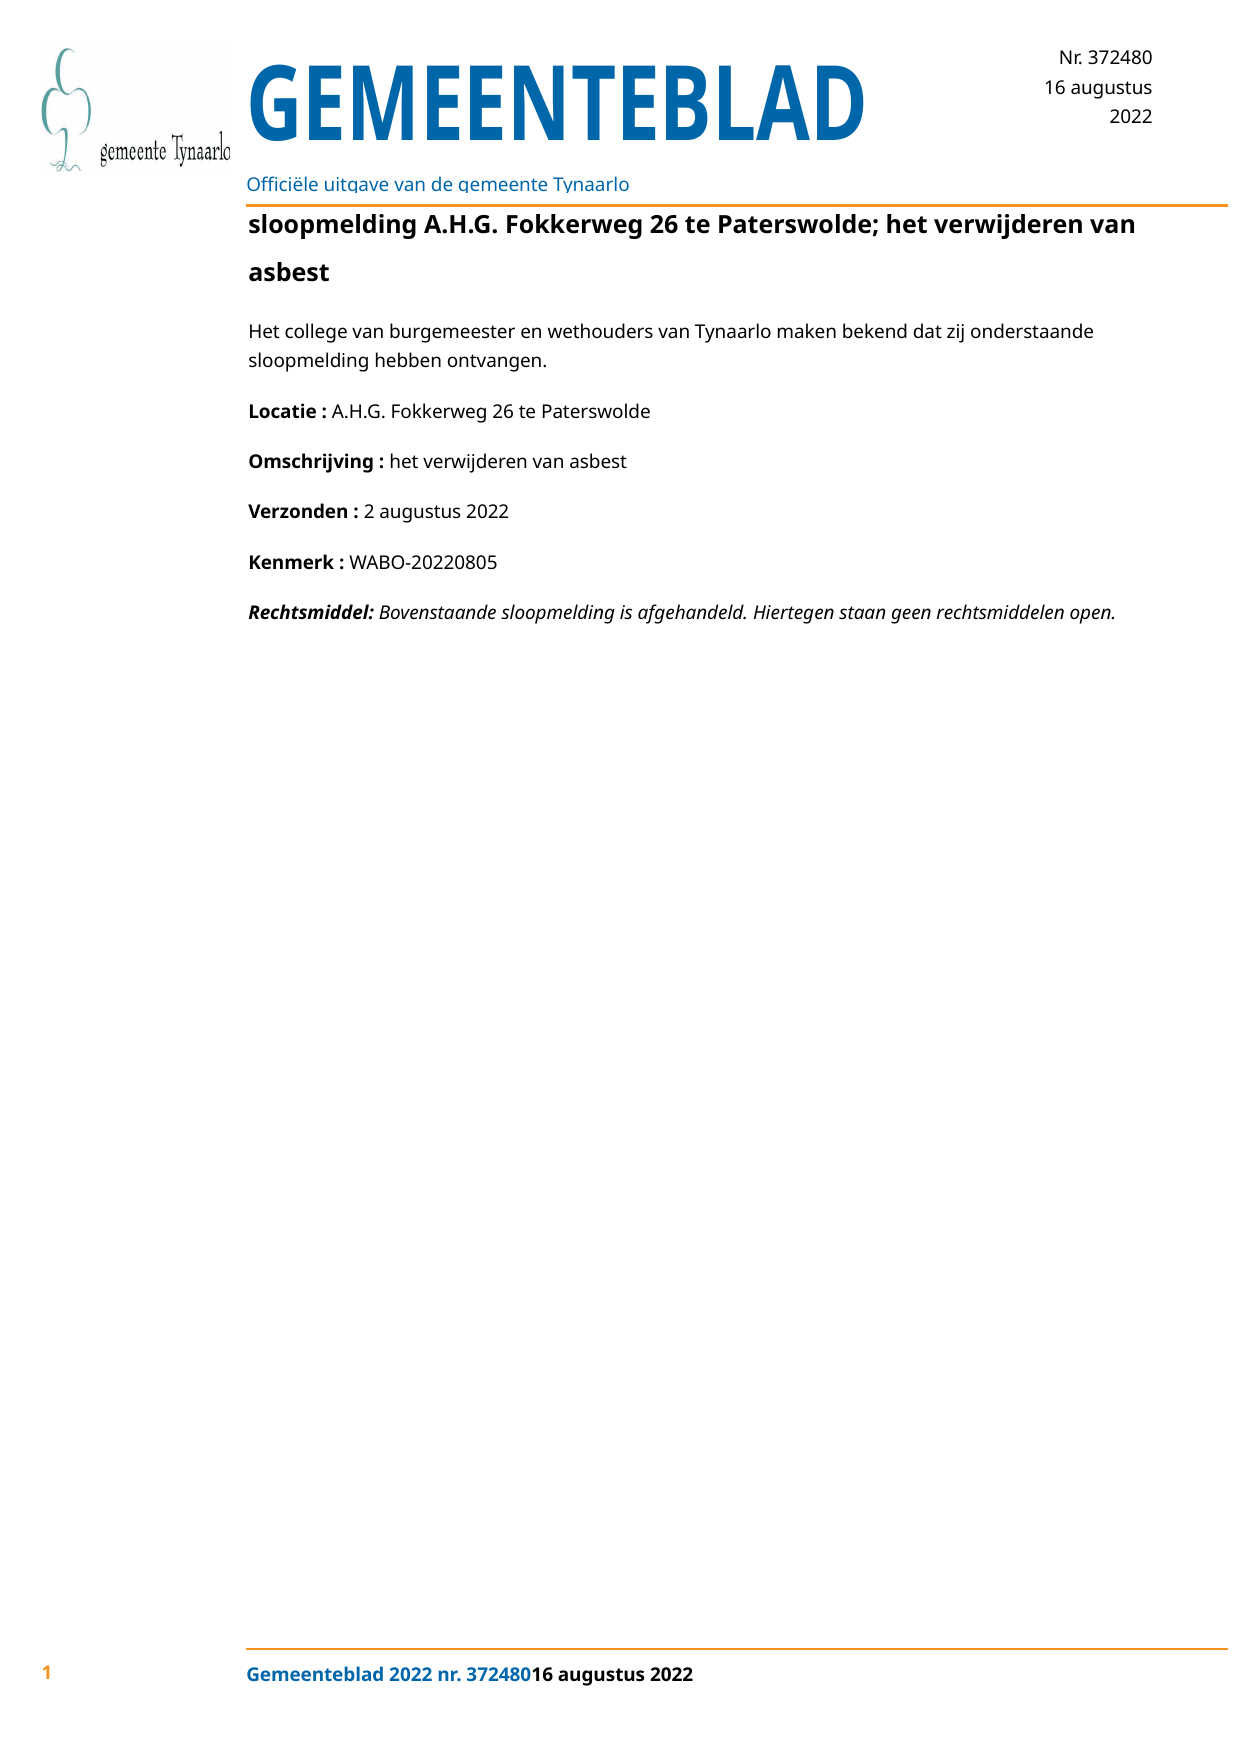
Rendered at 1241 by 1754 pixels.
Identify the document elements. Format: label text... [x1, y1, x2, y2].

text Omschrijving : het verwijderen van asbest [248, 448, 1152, 474]
text Locatie : A.H.G. Fokkerweg 26 te Paterswolde [248, 398, 1152, 424]
picture [41, 47, 231, 172]
text sloopmelding A.H.G. Fokkerweg 26 te Paterswolde; het verwijderen van asbest [248, 207, 1152, 288]
text Rechtsmiddel: Bovenstaande sloopmelding is afgehandeld. Hiertegen staan geen rechtsmiddelen open. [248, 599, 1152, 625]
text Verzonden : 2 augustus 2022 [248, 499, 1152, 524]
text Kenmerk : WABO-20220805 [248, 549, 1152, 575]
text Het college van burgemeester en wethouders van Tynaarlo maken bekend dat zij onderstaande sloopmelding hebben ontvangen. [248, 318, 1152, 373]
